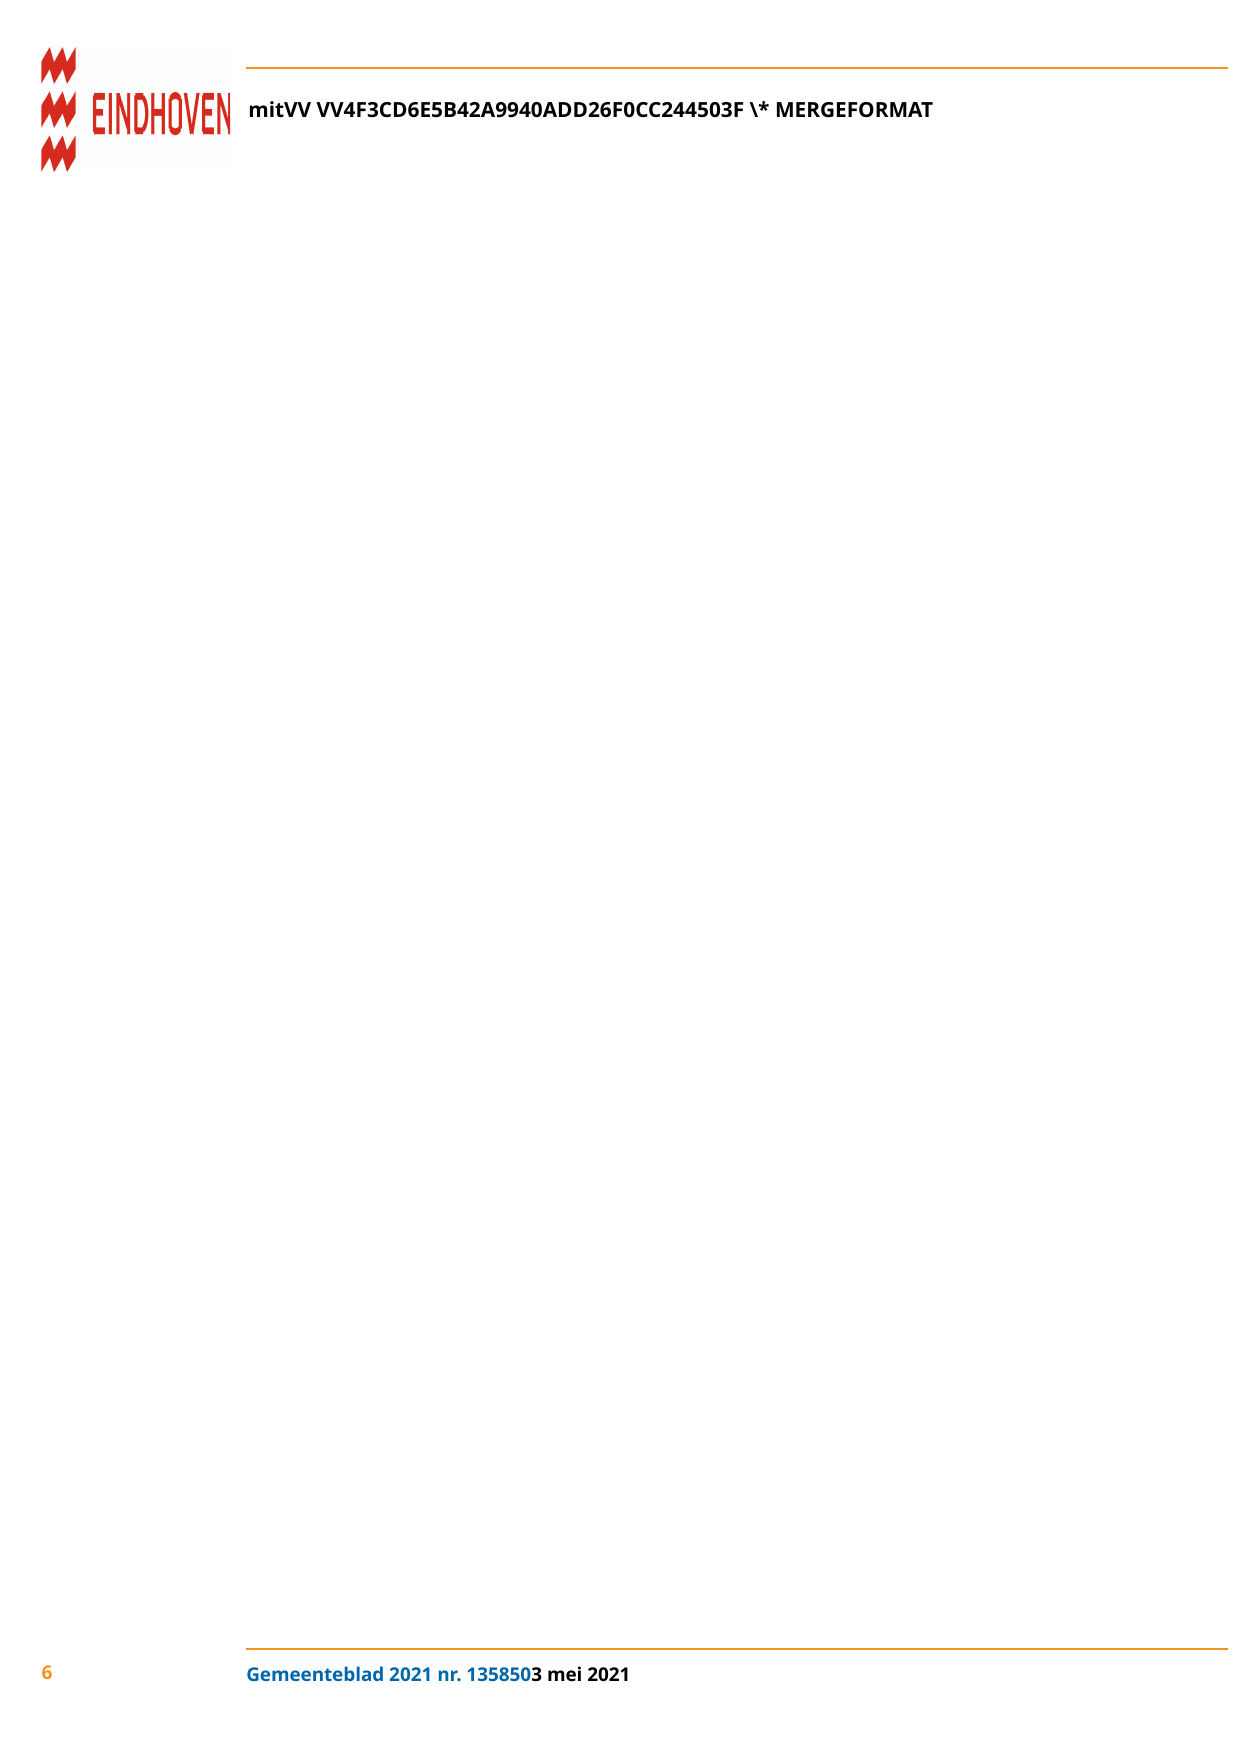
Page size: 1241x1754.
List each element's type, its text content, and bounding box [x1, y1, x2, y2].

picture [41, 47, 231, 172]
text mitVV VV4F3CD6E5B42A9940ADD26F0CC244503F \* MERGEFORMAT [248, 95, 1152, 123]
